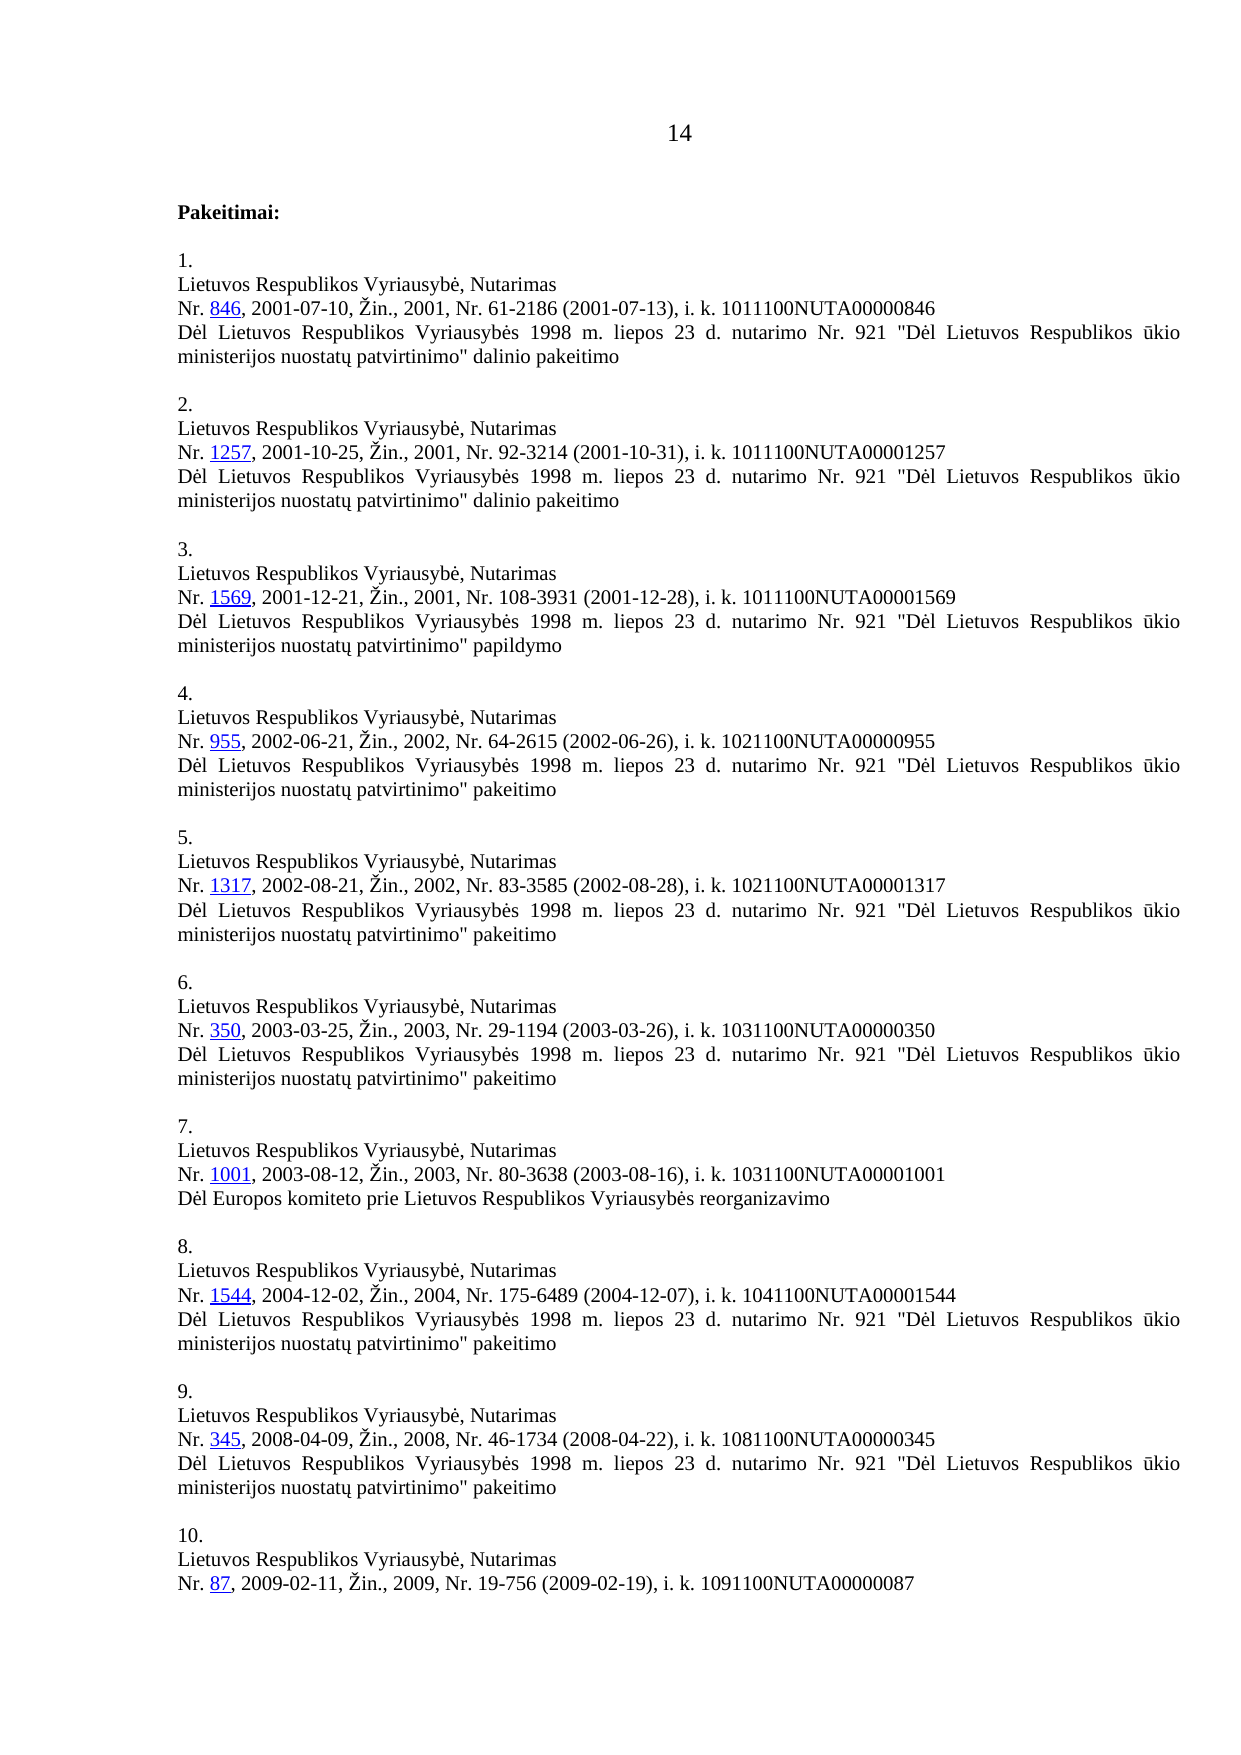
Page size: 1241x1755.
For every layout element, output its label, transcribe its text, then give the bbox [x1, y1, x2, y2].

text Lietuvos Respublikos Vyriausybė, Nutarimas [177, 272, 1181, 296]
text 5. [177, 825, 1181, 849]
text Nr. 846, 2001-07-10, Žin., 2001, Nr. 61-2186 (2001-07-13), i. k. 1011100NUTA00000846 [177, 296, 1181, 320]
text Nr. 1257, 2001-10-25, Žin., 2001, Nr. 92-3214 (2001-10-31), i. k. 1011100NUTA00001257 [177, 440, 1181, 464]
text Nr. 1317, 2002-08-21, Žin., 2002, Nr. 83-3585 (2002-08-28), i. k. 1021100NUTA00001317 [177, 873, 1181, 897]
text Nr. 350, 2003-03-25, Žin., 2003, Nr. 29-1194 (2003-03-26), i. k. 1031100NUTA00000350 [177, 1018, 1181, 1042]
text Lietuvos Respublikos Vyriausybė, Nutarimas [177, 416, 1181, 440]
text Lietuvos Respublikos Vyriausybė, Nutarimas [177, 1138, 1181, 1162]
text 6. [177, 970, 1181, 994]
text 9. [177, 1379, 1181, 1403]
text Dėl Europos komiteto prie Lietuvos Respublikos Vyriausybės reorganizavimo [177, 1186, 1181, 1210]
text Lietuvos Respublikos Vyriausybė, Nutarimas [177, 849, 1181, 873]
text Dėl Lietuvos Respublikos Vyriausybės 1998 m. liepos 23 d. nutarimo Nr. 921 "Dėl Lietuvos Respublikos ūkio ministerijos nuostatų patvirtinimo" pakeitimo [177, 1307, 1181, 1355]
text 1. [177, 248, 1181, 272]
text 10. [177, 1523, 1181, 1547]
text Lietuvos Respublikos Vyriausybė, Nutarimas [177, 1547, 1181, 1571]
text Dėl Lietuvos Respublikos Vyriausybės 1998 m. liepos 23 d. nutarimo Nr. 921 "Dėl Lietuvos Respublikos ūkio ministerijos nuostatų patvirtinimo" dalinio pakeitimo [177, 464, 1181, 512]
text Nr. 87, 2009-02-11, Žin., 2009, Nr. 19-756 (2009-02-19), i. k. 1091100NUTA00000087 [177, 1571, 1181, 1595]
text Dėl Lietuvos Respublikos Vyriausybės 1998 m. liepos 23 d. nutarimo Nr. 921 "Dėl Lietuvos Respublikos ūkio ministerijos nuostatų patvirtinimo" pakeitimo [177, 1042, 1181, 1090]
text 2. [177, 392, 1181, 416]
text 7. [177, 1114, 1181, 1138]
text Lietuvos Respublikos Vyriausybė, Nutarimas [177, 705, 1181, 729]
text Dėl Lietuvos Respublikos Vyriausybės 1998 m. liepos 23 d. nutarimo Nr. 921 "Dėl Lietuvos Respublikos ūkio ministerijos nuostatų patvirtinimo" papildymo [177, 609, 1181, 657]
text Lietuvos Respublikos Vyriausybė, Nutarimas [177, 561, 1181, 585]
text Nr. 955, 2002-06-21, Žin., 2002, Nr. 64-2615 (2002-06-26), i. k. 1021100NUTA00000955 [177, 729, 1181, 753]
text Nr. 345, 2008-04-09, Žin., 2008, Nr. 46-1734 (2008-04-22), i. k. 1081100NUTA00000345 [177, 1427, 1181, 1451]
text Dėl Lietuvos Respublikos Vyriausybės 1998 m. liepos 23 d. nutarimo Nr. 921 "Dėl Lietuvos Respublikos ūkio ministerijos nuostatų patvirtinimo" pakeitimo [177, 1451, 1181, 1499]
text Lietuvos Respublikos Vyriausybė, Nutarimas [177, 994, 1181, 1018]
text Nr. 1001, 2003-08-12, Žin., 2003, Nr. 80-3638 (2003-08-16), i. k. 1031100NUTA00001001 [177, 1162, 1181, 1186]
text Nr. 1544, 2004-12-02, Žin., 2004, Nr. 175-6489 (2004-12-07), i. k. 1041100NUTA00001544 [177, 1282, 1181, 1307]
text Dėl Lietuvos Respublikos Vyriausybės 1998 m. liepos 23 d. nutarimo Nr. 921 "Dėl Lietuvos Respublikos ūkio ministerijos nuostatų patvirtinimo" dalinio pakeitimo [177, 320, 1181, 368]
text 3. [177, 537, 1181, 561]
text Dėl Lietuvos Respublikos Vyriausybės 1998 m. liepos 23 d. nutarimo Nr. 921 "Dėl Lietuvos Respublikos ūkio ministerijos nuostatų patvirtinimo" pakeitimo [177, 753, 1181, 801]
text Lietuvos Respublikos Vyriausybė, Nutarimas [177, 1403, 1181, 1427]
text 4. [177, 681, 1181, 705]
text Pakeitimai: [177, 200, 1181, 224]
text Dėl Lietuvos Respublikos Vyriausybės 1998 m. liepos 23 d. nutarimo Nr. 921 "Dėl Lietuvos Respublikos ūkio ministerijos nuostatų patvirtinimo" pakeitimo [177, 897, 1181, 946]
text Lietuvos Respublikos Vyriausybė, Nutarimas [177, 1258, 1181, 1282]
text 8. [177, 1234, 1181, 1258]
text Nr. 1569, 2001-12-21, Žin., 2001, Nr. 108-3931 (2001-12-28), i. k. 1011100NUTA00001569 [177, 585, 1181, 609]
